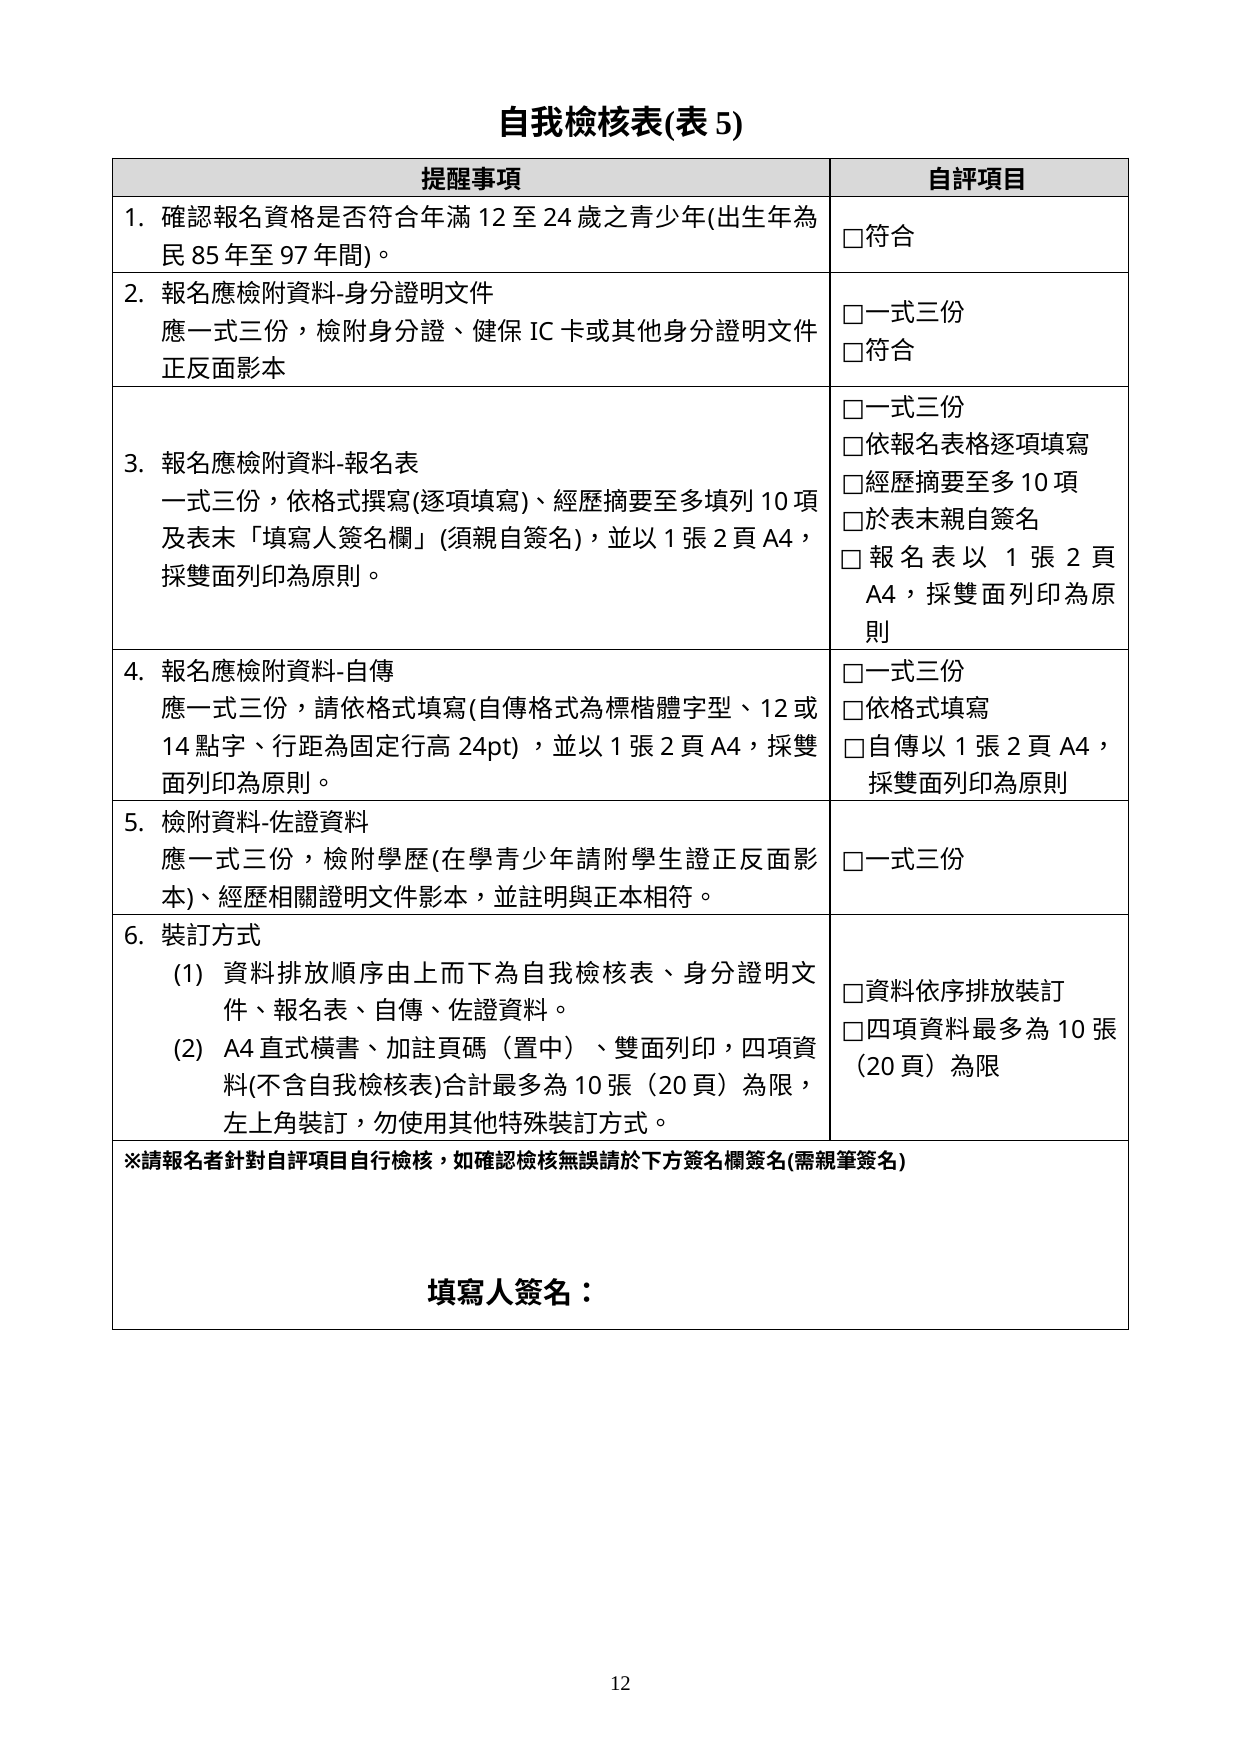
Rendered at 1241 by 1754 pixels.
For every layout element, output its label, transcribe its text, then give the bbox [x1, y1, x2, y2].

table_cell 報名應檢附資料-身分證明文件 應一式三份，檢附身分證、健保IC卡或其他身分證明文件正反面影本 [113, 273, 829, 386]
table_cell 確認報名資格是否符合年滿12至24歲之青少年(出生年為民85年至97年間)。 [113, 197, 829, 272]
table_cell □一式三份 □依報名表格逐項填寫 □經歷摘要至多10項 □於表末親自簽名 □報名表以 1張2頁A4，採雙面列印為原則 [831, 387, 1128, 649]
table_cell □一式三份 □符合 [831, 273, 1128, 386]
table_cell 報名應檢附資料-自傳 應一式三份，請依格式填寫(自傳格式為標楷體字型、12或14點字、行距為固定行高24pt) ，並以 1張2頁A4，採雙面列印為原則。 [113, 650, 829, 800]
table_cell □一式三份 □依格式填寫 □自傳以 1張2頁A4，採雙面列印為原則 [831, 650, 1128, 800]
table_cell 報名應檢附資料-報名表 一式三份，依格式撰寫(逐項填寫)、經歷摘要至多填列10項及表末「填寫人簽名欄」(須親自簽名)，並以 1張2頁A4，採雙面列印為原則。 [113, 387, 829, 649]
table_cell ※請報名者針對自評項目自行檢核，如確認檢核無誤請於下方簽名欄簽名(需親筆簽名) 填寫人簽名： [113, 1141, 1128, 1328]
table_cell 檢附資料-佐證資料 應一式三份，檢附學歷(在學青少年請附學生證正反面影本)、經歷相關證明文件影本，並註明與正本相符。 [113, 801, 829, 914]
text 自我檢核表(表5) [112, 83, 1128, 158]
table_cell 裝訂方式 資料排放順序由上而下為自我檢核表、身分證明文件、報名表、自傳、佐證資料。 A4直式橫書、加註頁碼（置中）、雙面列印，四項資料(不含自我檢核表)合計最多為10張（20頁）為限，左上角裝訂，勿使用其他特殊裝訂方式。 [113, 915, 829, 1140]
table_cell □符合 [831, 197, 1128, 272]
table_cell □一式三份 [831, 801, 1128, 914]
table_cell □資料依序排放裝訂 □四項資料最多為10張（20頁）為限 [831, 915, 1128, 1140]
table_header 自評項目 [831, 159, 1128, 196]
table_header 提醒事項 [113, 159, 829, 196]
